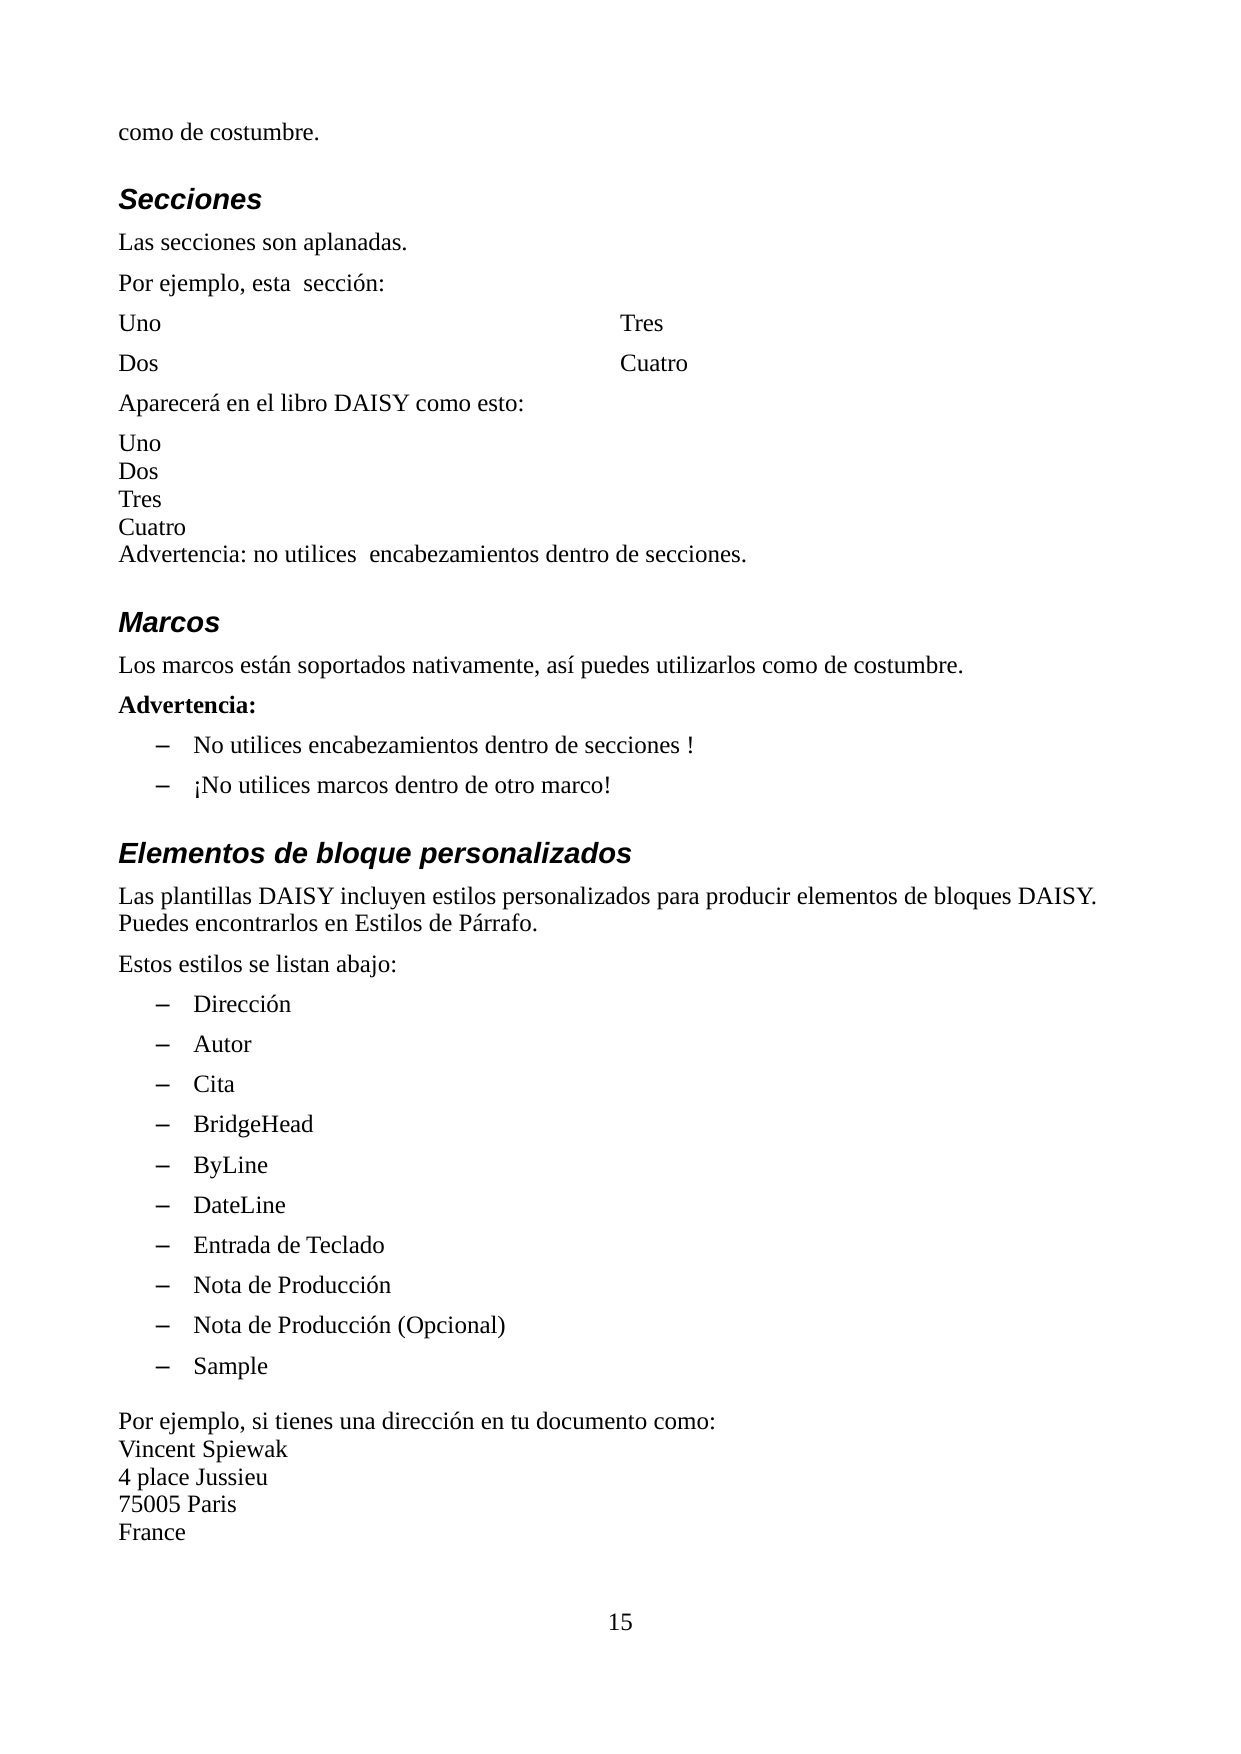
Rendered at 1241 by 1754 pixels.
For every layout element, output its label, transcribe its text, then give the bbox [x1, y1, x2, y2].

text Por ejemplo, si tienes una dirección en tu documento como: [118, 1407, 1122, 1435]
list Dirección [156, 990, 1122, 1018]
text Cuatro [620, 349, 1122, 377]
text 75005 Paris [118, 1490, 1122, 1518]
list No utilices encabezamientos dentro de secciones ! [156, 731, 1122, 759]
text Uno Dos Tres Cuatro Advertencia: no utilices encabezamientos dentro de secciones. [118, 429, 1122, 568]
subtitle Marcos [118, 606, 1122, 638]
subtitle Elementos de bloque personalizados [118, 837, 1122, 869]
text como de costumbre. [118, 118, 1122, 146]
list DateLine [156, 1191, 1122, 1219]
text Dos [118, 349, 620, 377]
text Vincent Spiewak [118, 1435, 1122, 1463]
text Las secciones son aplanadas. [118, 228, 1122, 256]
text Estos estilos se listan abajo: [118, 950, 1122, 977]
list Autor [156, 1030, 1122, 1058]
list Entrada de Teclado [156, 1231, 1122, 1259]
text Por ejemplo, esta sección: [118, 269, 1122, 296]
text 4 place Jussieu [118, 1463, 1122, 1490]
list BridgeHead [156, 1111, 1122, 1138]
list Sample [156, 1352, 1122, 1379]
text France [118, 1518, 1122, 1546]
text Uno [118, 309, 620, 337]
text Las plantillas DAISY incluyen estilos personalizados para producir elementos de bloques DAISY. Puedes encontrarlos en Estilos de Párrafo. [118, 882, 1122, 937]
list Nota de Producción (Opcional) [156, 1312, 1122, 1339]
text Aparecerá en el libro DAISY como esto: [118, 389, 1122, 417]
text Advertencia: [118, 691, 1122, 719]
subtitle Secciones [118, 183, 1122, 216]
list ByLine [156, 1151, 1122, 1178]
list Nota de Producción [156, 1271, 1122, 1299]
list ¡No utilices marcos dentro de otro marco! [156, 771, 1122, 799]
text Tres [620, 309, 1122, 337]
text Los marcos están soportados nativamente, así puedes utilizarlos como de costumbre. [118, 651, 1122, 678]
list Cita [156, 1070, 1122, 1098]
